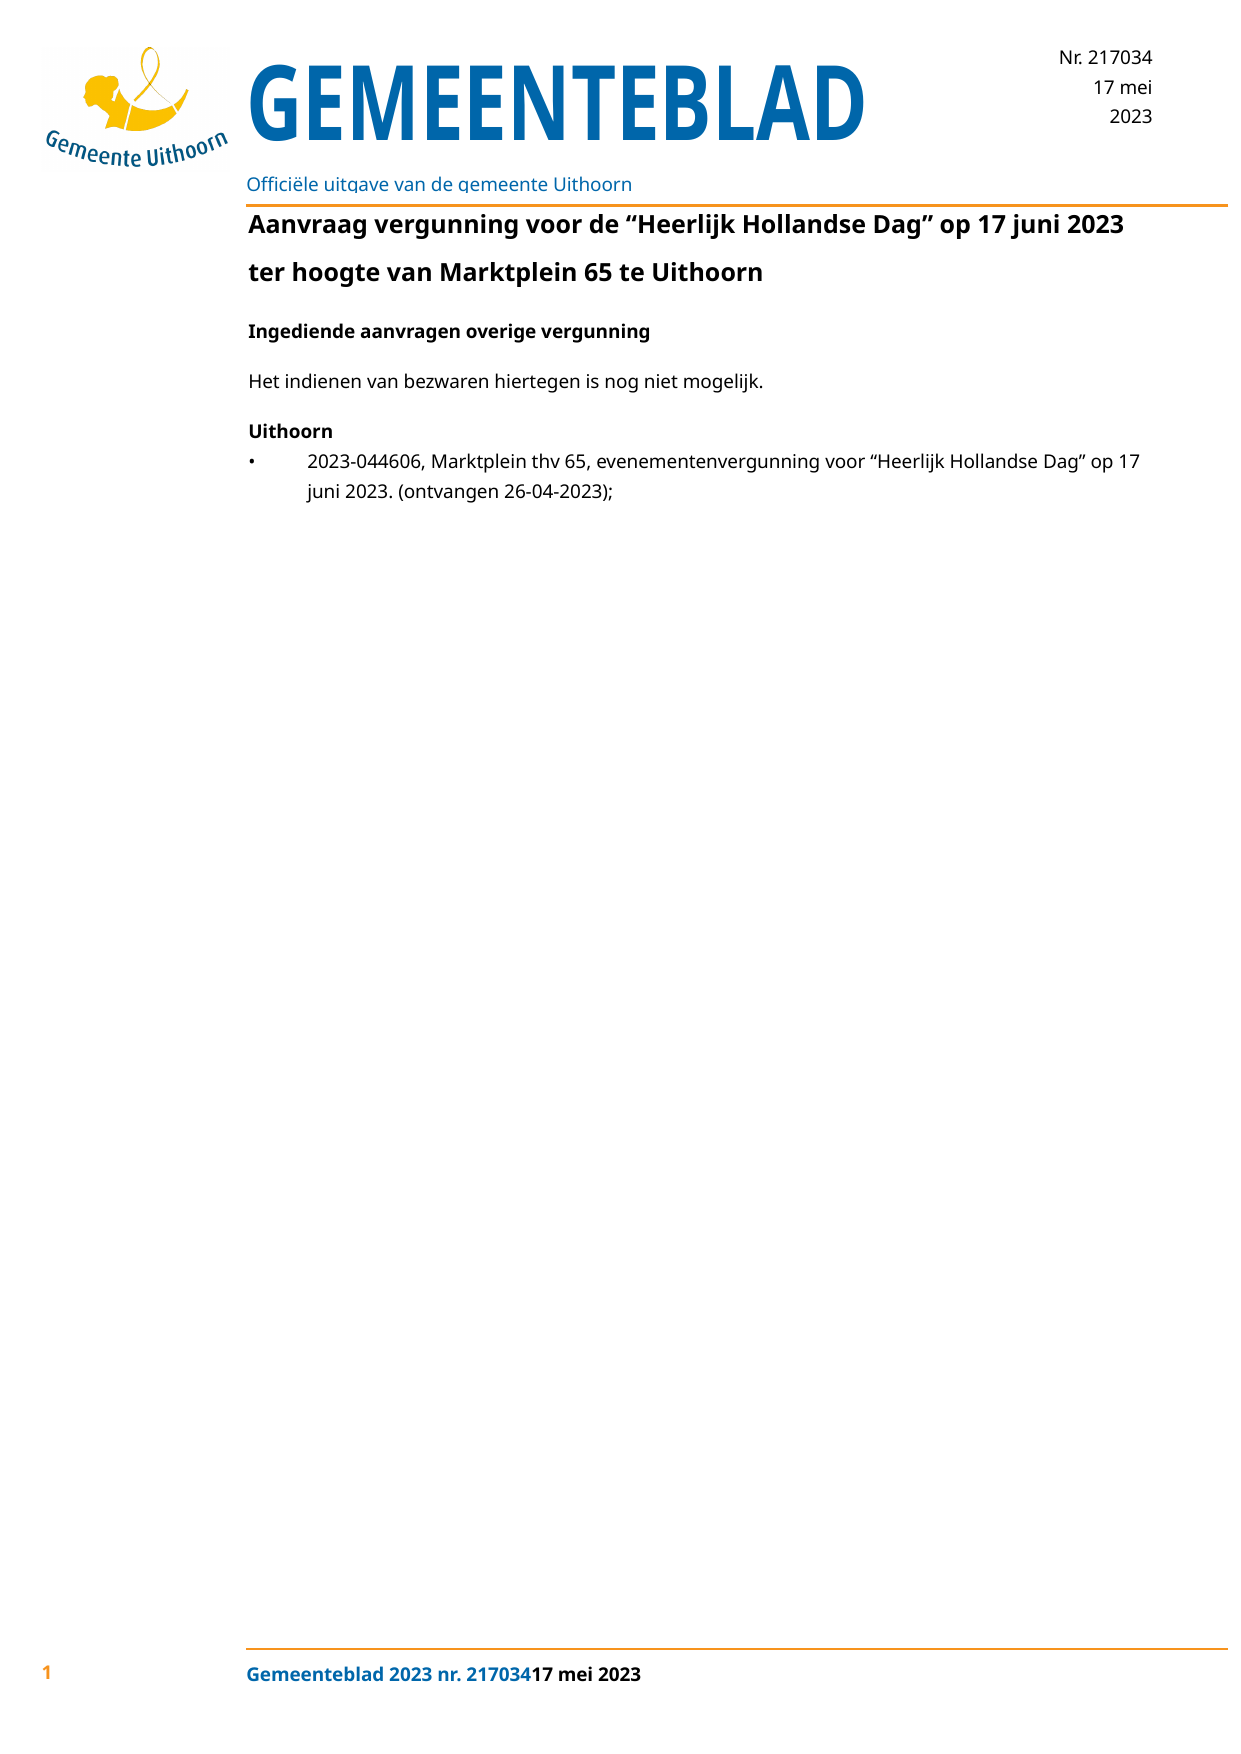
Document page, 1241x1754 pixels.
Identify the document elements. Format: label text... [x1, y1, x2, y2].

list 2023-044606, Marktplein thv 65, evenementenvergunning voor “Heerlijk Hollandse Dag” op 17 juni 2023. (ontvangen 26-04-2023); [248, 448, 1152, 504]
text Ingediende aanvragen overige vergunning [248, 318, 1152, 344]
picture [41, 47, 231, 172]
text Aanvraag vergunning voor de “Heerlijk Hollandse Dag” op 17 juni 2023 ter hoogte van Marktplein 65 te Uithoorn [248, 207, 1152, 288]
text Uithoorn [248, 419, 1152, 444]
text Het indienen van bezwaren hiertegen is nog niet mogelijk. [248, 368, 1152, 394]
